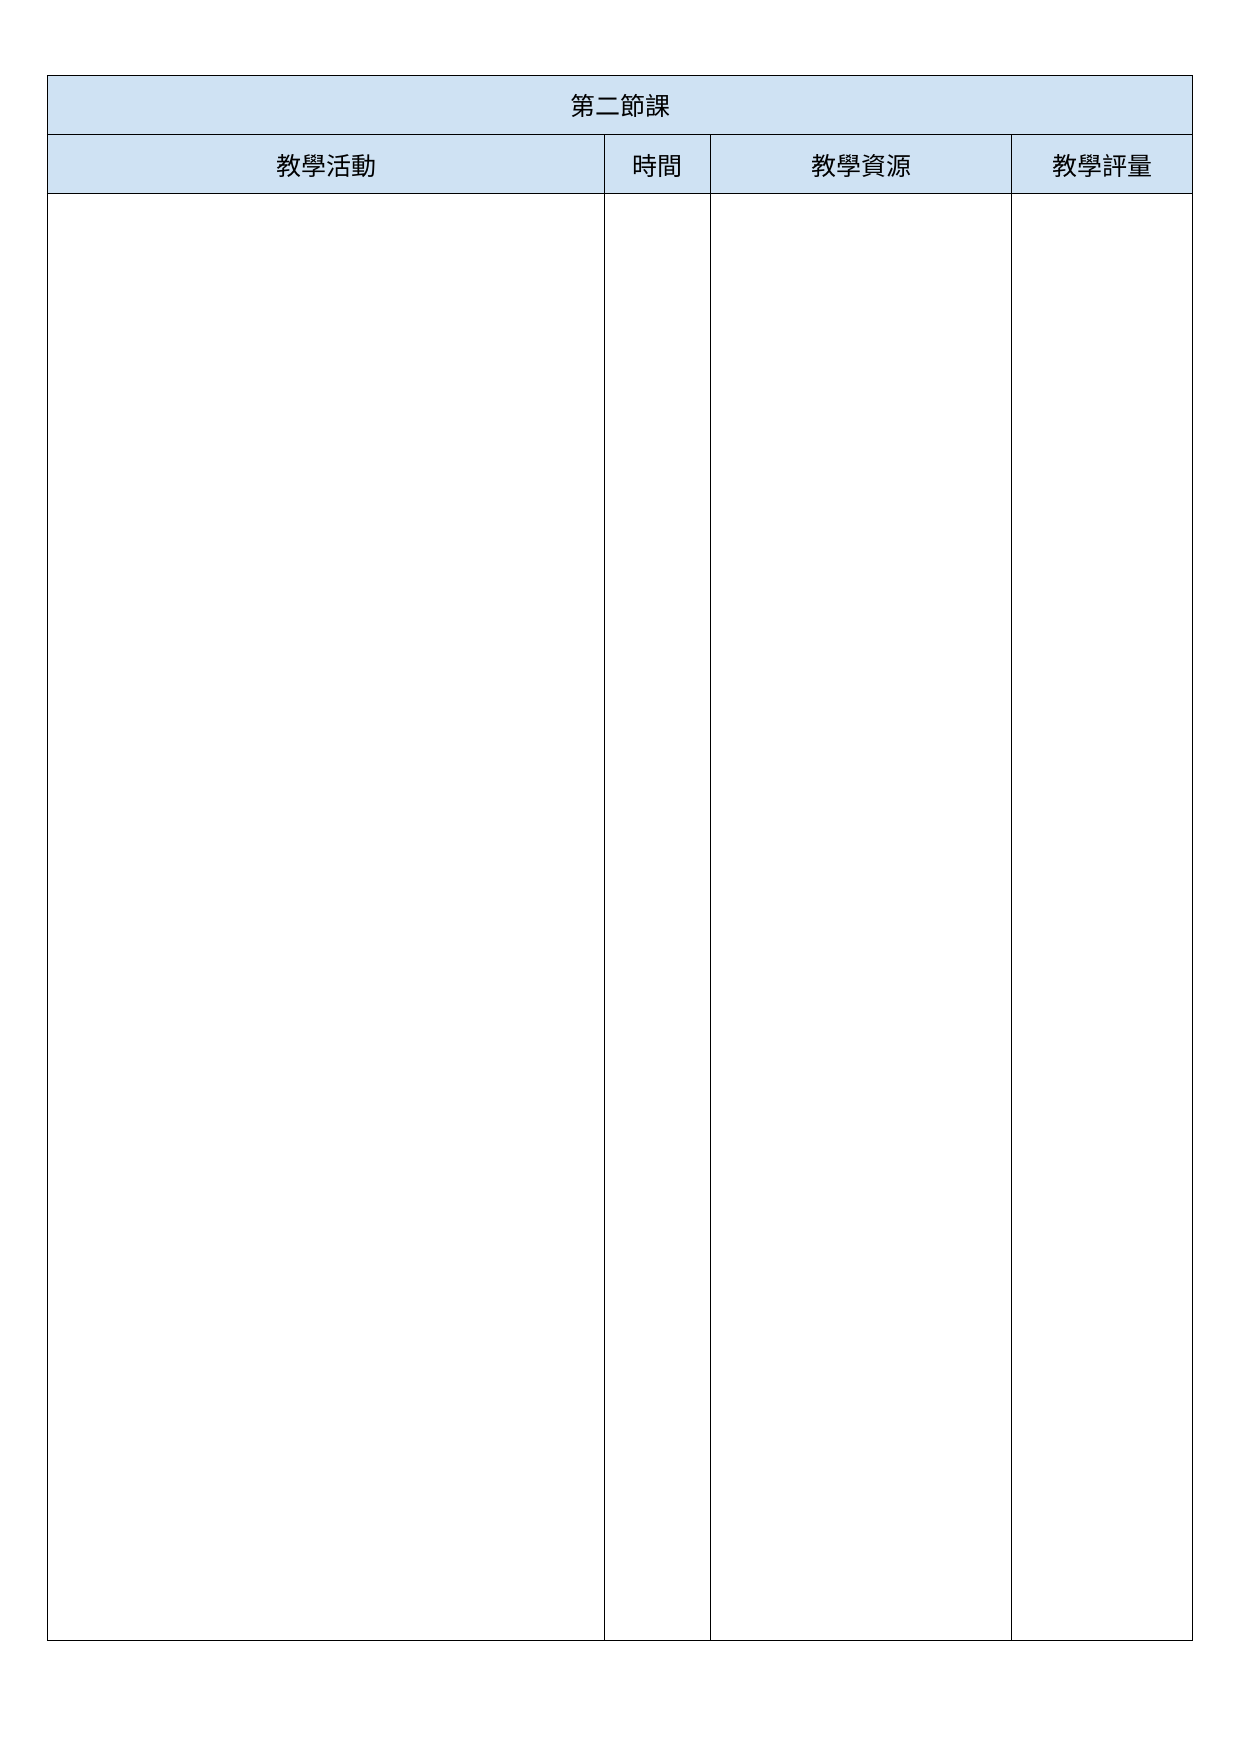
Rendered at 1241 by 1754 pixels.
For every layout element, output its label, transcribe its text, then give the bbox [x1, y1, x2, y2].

table_cell [711, 194, 1011, 1640]
table_header 第二節課 [48, 76, 1192, 134]
table_cell [1012, 194, 1192, 1640]
table_cell 教學活動 [48, 135, 604, 193]
table_cell 時間 [605, 135, 710, 193]
table_cell 教學評量 [1012, 135, 1192, 193]
table_cell [605, 194, 710, 1640]
table_cell [48, 194, 604, 1640]
table_cell 教學資源 [711, 135, 1011, 193]
